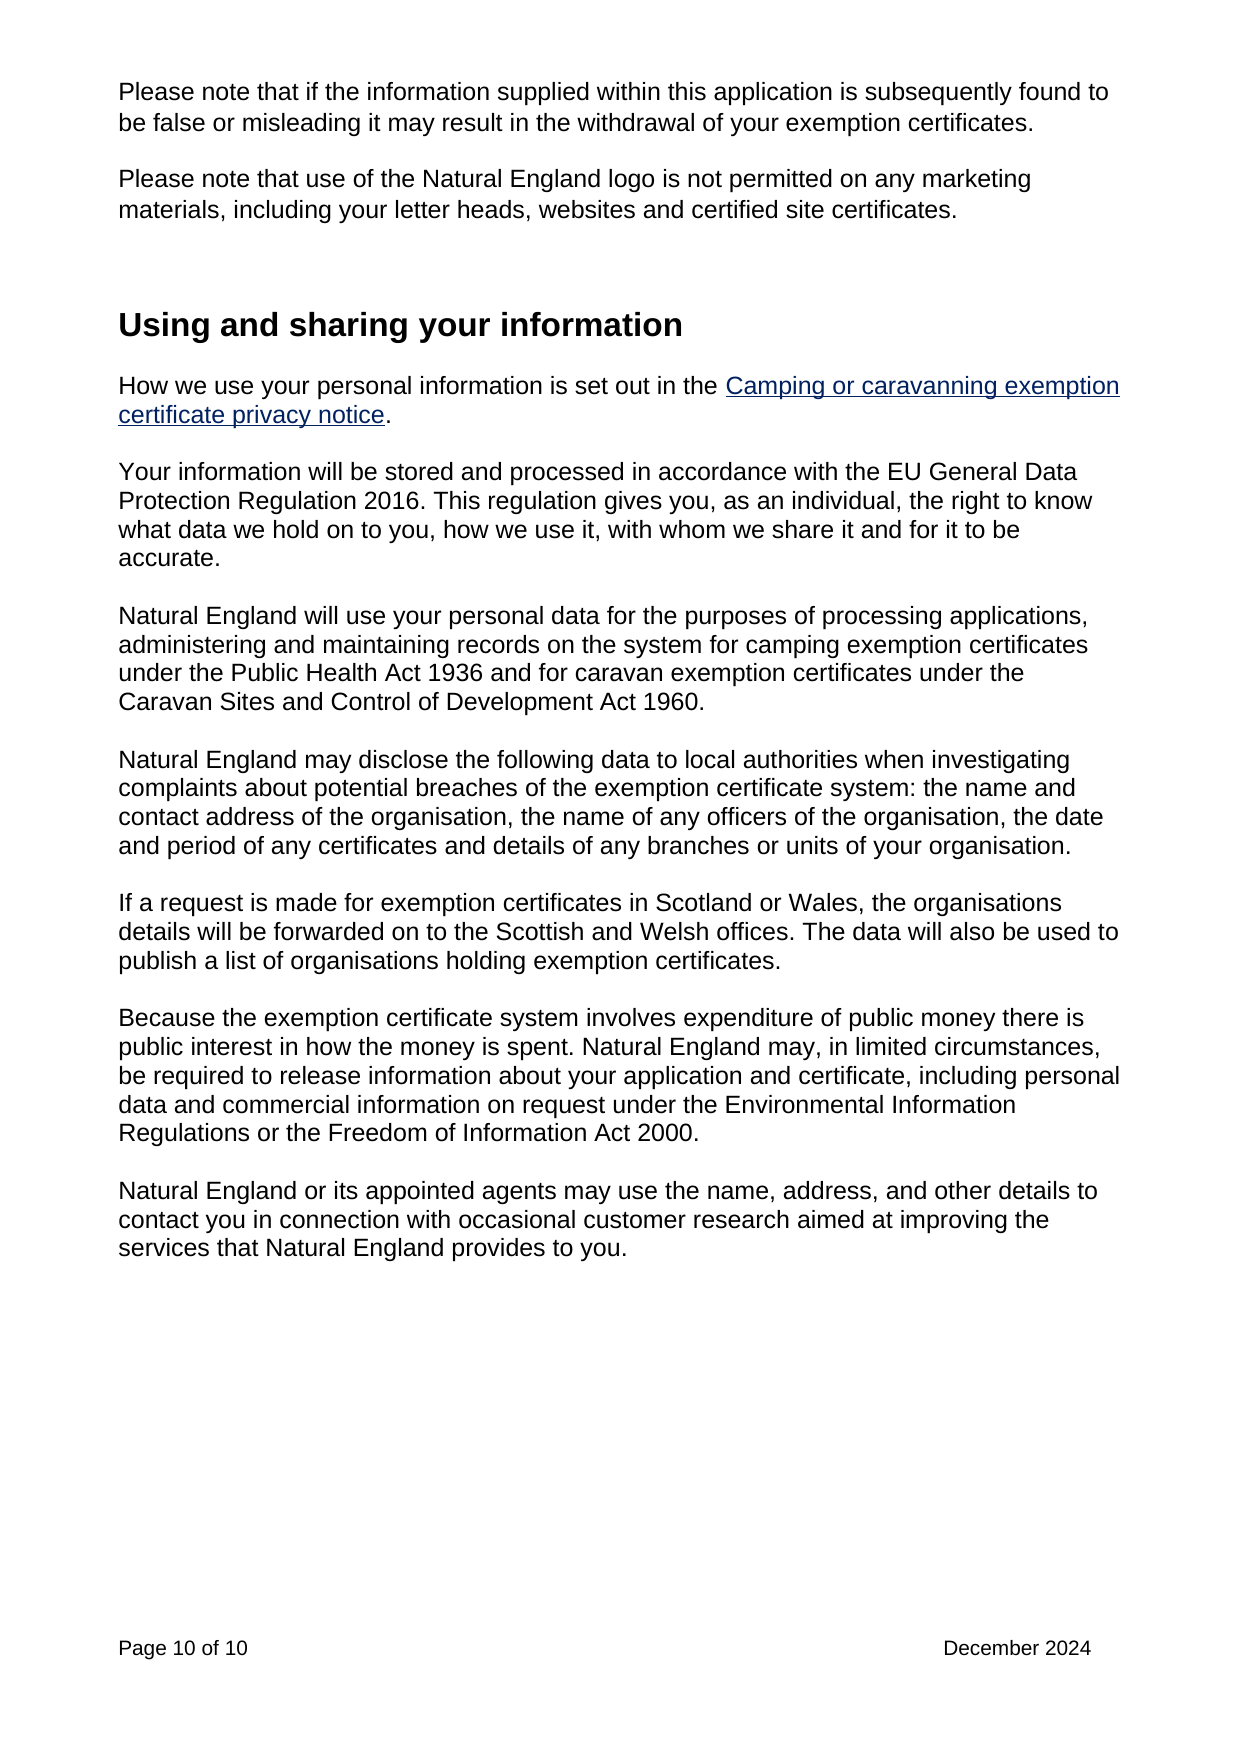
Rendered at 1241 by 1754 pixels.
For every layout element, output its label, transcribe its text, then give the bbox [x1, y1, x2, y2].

text If a request is made for exemption certificates in Scotland or Wales, the organisations details will be forwarded on to the Scottish and Welsh offices. The data will also be used to publish a list of organisations holding exemption certificates. [118, 888, 1122, 974]
text Natural England will use your personal data for the purposes of processing applications, administering and maintaining records on the system for camping exemption certificates under the Public Health Act 1936 and for caravan exemption certificates under the Caravan Sites and Control of Development Act 1960. [118, 601, 1122, 716]
subtitle Using and sharing your information [118, 300, 1122, 346]
text Please note that if the information supplied within this application is subsequently found to be false or misleading it may result in the withdrawal of your exemption certificates. [118, 75, 1122, 137]
text Your information will be stored and processed in accordance with the EU General Data Protection Regulation 2016. This regulation gives you, as an individual, the right to know what data we hold on to you, how we use it, with whom we share it and for it to be accurate. [118, 457, 1122, 572]
text How we use your personal information is set out in the Camping or caravanning exemption certificate privacy notice. [118, 371, 1122, 428]
text Because the exemption certificate system involves expenditure of public money there is public interest in how the money is spent. Natural England may, in limited circumstances, be required to release information about your application and certificate, including personal data and commercial information on request under the Environmental Information Regulations or the Freedom of Information Act 2000. [118, 1003, 1122, 1147]
text Natural England may disclose the following data to local authorities when investigating complaints about potential breaches of the exemption certificate system: the name and contact address of the organisation, the name of any officers of the organisation, the date and period of any certificates and details of any branches or units of your organisation. [118, 744, 1122, 859]
text Please note that use of the Natural England logo is not permitted on any marketing materials, including your letter heads, websites and certified site certificates. [118, 162, 1122, 225]
text Natural England or its appointed agents may use the name, address, and other details to contact you in connection with occasional customer research aimed at improving the services that Natural England provides to you. [118, 1176, 1122, 1262]
